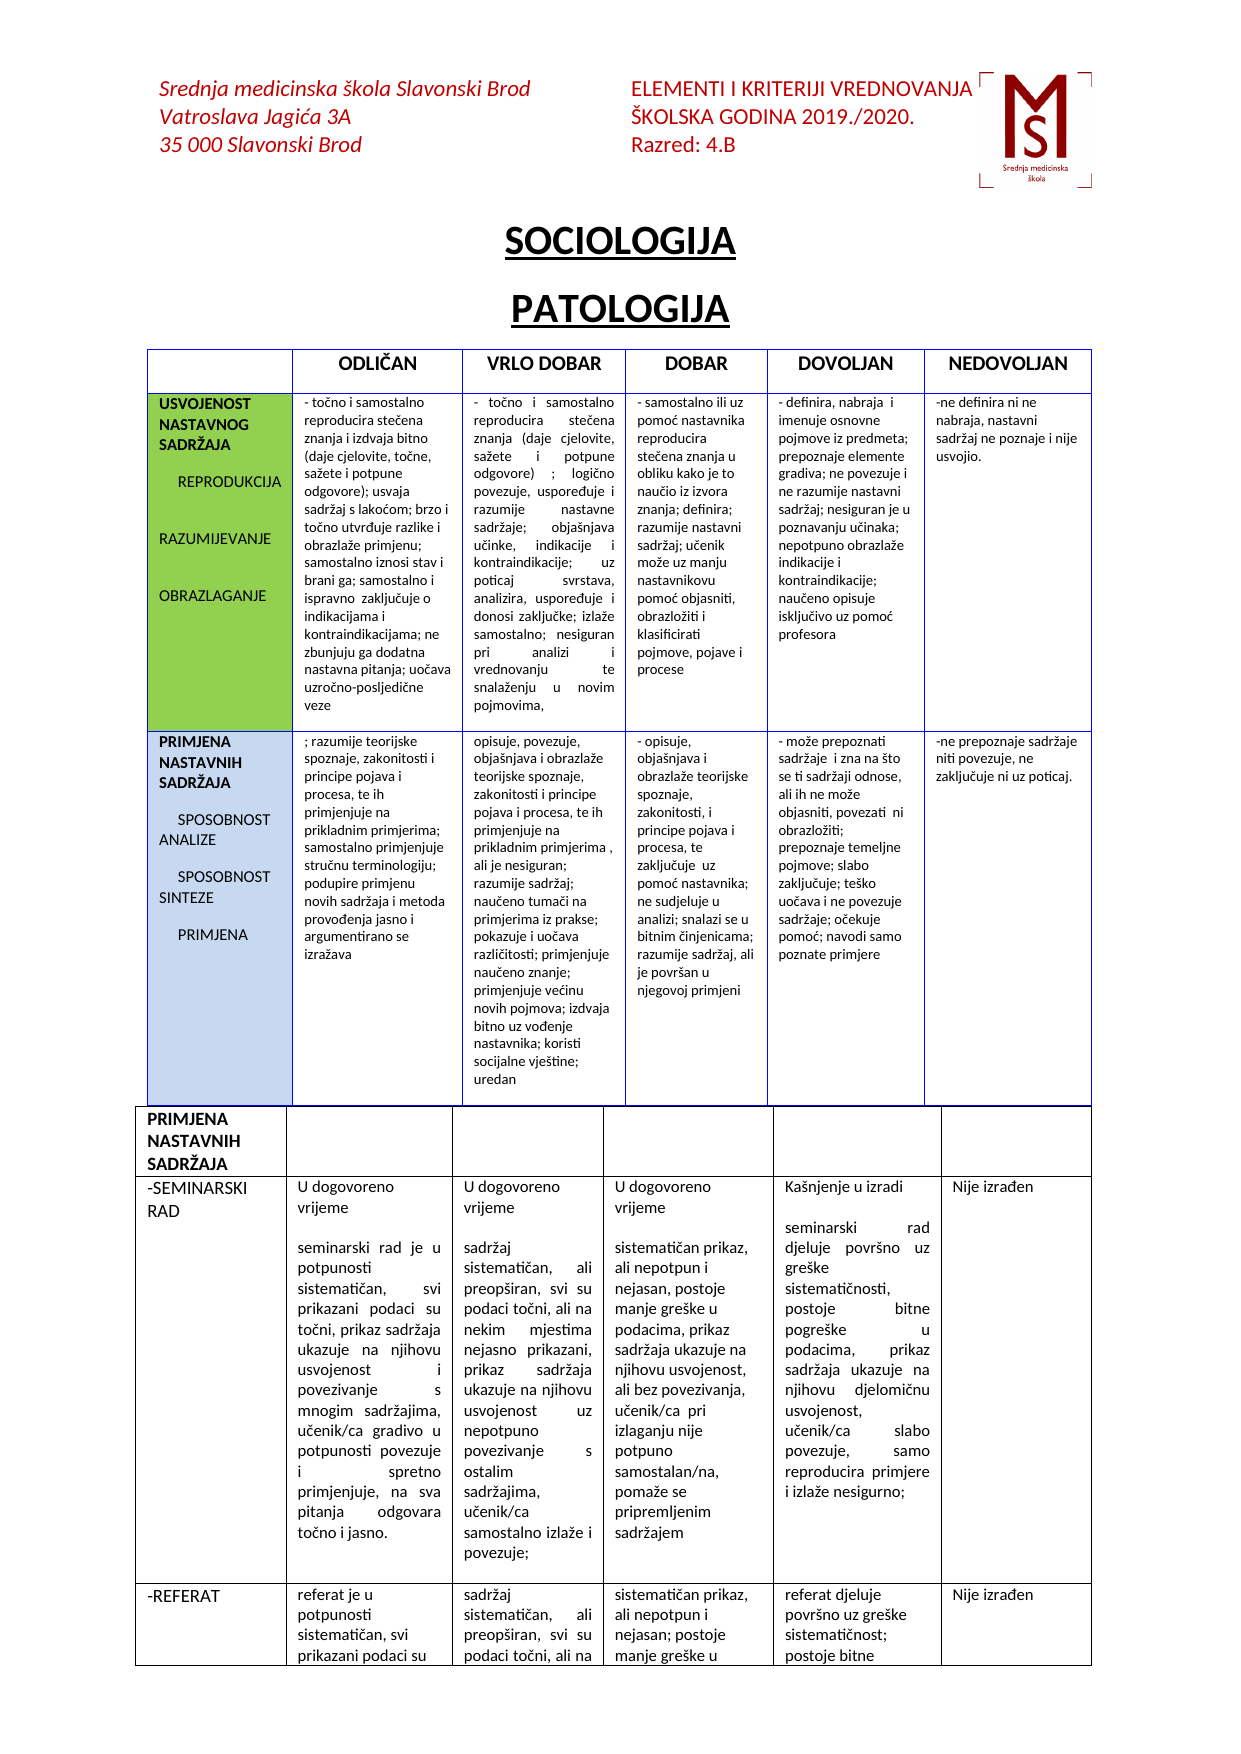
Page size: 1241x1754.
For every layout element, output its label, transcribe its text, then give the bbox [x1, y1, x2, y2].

table_cell -REFERAT [136, 1584, 286, 1665]
table_cell - točno i samostalno reproducira stečena znanja i izdvaja bitno (daje cjelovite, točne, sažete i potpune odgovore); usvaja sadržaj s lakoćom; brzo i točno utvrđuje razlike i obrazlaže primjenu; samostalno iznosi stav i brani ga; samostalno i ispravno zaključuje o indikacijama i kontraindikacijama; ne zbunjuju ga dodatna nastavna pitanja; uočava uzročno-posljedične veze [293, 394, 462, 731]
table_cell -ne definira ni ne nabraja, nastavni sadržaj ne poznaje i nije usvojio. [925, 394, 1091, 731]
table_cell - točno i samostalno reproducira stečena znanja (daje cjelovite, sažete i potpune odgovore) ; logično povezuje, uspoređuje i razumije nastavne sadržaje; objašnjava učinke, indikacije i kontraindikacije; uz poticaj svrstava, analizira, uspoređuje i donosi zaključke; izlaže samostalno; nesiguran pri analizi i vrednovanju te snalaženju u novim pojmovima, [463, 394, 625, 731]
table_cell U dogovoreno vrijeme sistematičan prikaz, ali nepotpun i nejasan, postoje manje greške u podacima, prikaz sadržaja ukazuje na njihovu usvojenost, ali bez povezivanja, učenik/ca pri izlaganju nije potpuno samostalan/na, pomaže se pripremljenim sadržajem [604, 1177, 773, 1583]
text PATOLOGIJA [148, 282, 1093, 333]
table_header [942, 1107, 1091, 1176]
table_cell USVOJENOST NASTAVNOG SADRŽAJA REPRODUKCIJA RAZUMIJEVANJE OBRAZLAGANJE [148, 394, 292, 731]
table_header NEDOVOLJAN [925, 350, 1091, 392]
table_cell Nije izrađen [942, 1177, 1091, 1583]
table_cell -ne prepoznaje sadržaje niti povezuje, ne zaključuje ni uz poticaj. [925, 732, 1091, 1105]
table_cell referat je u potpunosti sistematičan, svi prikazani podaci su [287, 1584, 452, 1665]
table_cell - definira, nabraja i imenuje osnovne pojmove iz predmeta; prepoznaje elemente gradiva; ne povezuje i ne razumije nastavni sadržaj; nesiguran je u poznavanju učinaka; nepotpuno obrazlaže indikacije i kontraindikacije; naučeno opisuje isključivo uz pomoć profesora [768, 394, 924, 731]
table_header ODLIČAN [293, 350, 462, 392]
table_cell U dogovoreno vrijeme sadržaj sistematičan, ali preopširan, svi su podaci točni, ali na nekim mjestima nejasno prikazani, prikaz sadržaja ukazuje na njihovu usvojenost uz nepotpuno povezivanje s ostalim sadržajima, učenik/ca samostalno izlaže i povezuje; [453, 1177, 603, 1583]
table_cell Nije izrađen [942, 1584, 1091, 1665]
table_header DOVOLJAN [768, 350, 924, 392]
table_header PRIMJENA NASTAVNIH SADRŽAJA [136, 1107, 286, 1176]
table_cell referat djeluje površno uz greške sistematičnost; postoje bitne [774, 1584, 941, 1665]
table_cell ; razumije teorijske spoznaje, zakonitosti i principe pojava i procesa, te ih primjenjuje na prikladnim primjerima; samostalno primjenjuje stručnu terminologiju; podupire primjenu novih sadržaja i metoda provođenja jasno i argumentirano se izražava [293, 732, 462, 1105]
table_cell Kašnjenje u izradi seminarski rad djeluje površno uz greške sistematičnosti, postoje bitne pogreške u podacima, prikaz sadržaja ukazuje na njihovu djelomičnu usvojenost, učenik/ca slabo povezuje, samo reproducira primjere i izlaže nesigurno; [774, 1177, 941, 1583]
table_cell U dogovoreno vrijeme seminarski rad je u potpunosti sistematičan, svi prikazani podaci su točni, prikaz sadržaja ukazuje na njihovu usvojenost i povezivanje s mnogim sadržajima, učenik/ca gradivo u potpunosti povezuje i spretno primjenjuje, na sva pitanja odgovara točno i jasno. [287, 1177, 452, 1583]
table_cell sistematičan prikaz, ali nepotpun i nejasan; postoje manje greške u [604, 1584, 773, 1665]
table_cell PRIMJENA NASTAVNIH SADRŽAJA SPOSOBNOST ANALIZE SPOSOBNOST SINTEZE PRIMJENA [148, 732, 292, 1105]
table_header [148, 350, 292, 392]
table_header DOBAR [626, 350, 767, 392]
table_header [287, 1107, 452, 1176]
table_cell -SEMINARSKI RAD [136, 1177, 286, 1583]
table_cell opisuje, povezuje, objašnjava i obrazlaže teorijske spoznaje, zakonitosti i principe pojava i procesa, te ih primjenjuje na prikladnim primjerima , ali je nesiguran; razumije sadržaj; naučeno tumači na primjerima iz prakse; pokazuje i uočava različitosti; primjenjuje naučeno znanje; primjenjuje većinu novih pojmova; izdvaja bitno uz vođenje nastavnika; koristi socijalne vještine; uredan [463, 732, 625, 1105]
table_cell - opisuje, objašnjava i obrazlaže teorijske spoznaje, zakonitosti, i principe pojava i procesa, te zaključuje uz pomoć nastavnika; ne sudjeluje u analizi; snalazi se u bitnim činjenicama; razumije sadržaj, ali je površan u njegovoj primjeni [626, 732, 767, 1105]
table_cell - može prepoznati sadržaje i zna na što se ti sadržaji odnose, ali ih ne može objasniti, povezati ni obrazložiti; prepoznaje temeljne pojmove; slabo zaključuje; teško uočava i ne povezuje sadržaje; očekuje pomoć; navodi samo poznate primjere [768, 732, 924, 1105]
table_cell sadržaj sistematičan, ali preopširan, svi su podaci točni, ali na [453, 1584, 603, 1665]
table_header [774, 1107, 941, 1176]
text SOCIOLOGIJA [148, 214, 1093, 265]
table_header [453, 1107, 603, 1176]
table_header [604, 1107, 773, 1176]
table_cell - samostalno ili uz pomoć nastavnika reproducira stečena znanja u obliku kako je to naučio iz izvora znanja; definira; razumije nastavni sadržaj; učenik može uz manju nastavnikovu pomoć objasniti, obrazložiti i klasificirati pojmove, pojave i procese [626, 394, 767, 731]
table_header VRLO DOBAR [463, 350, 625, 392]
